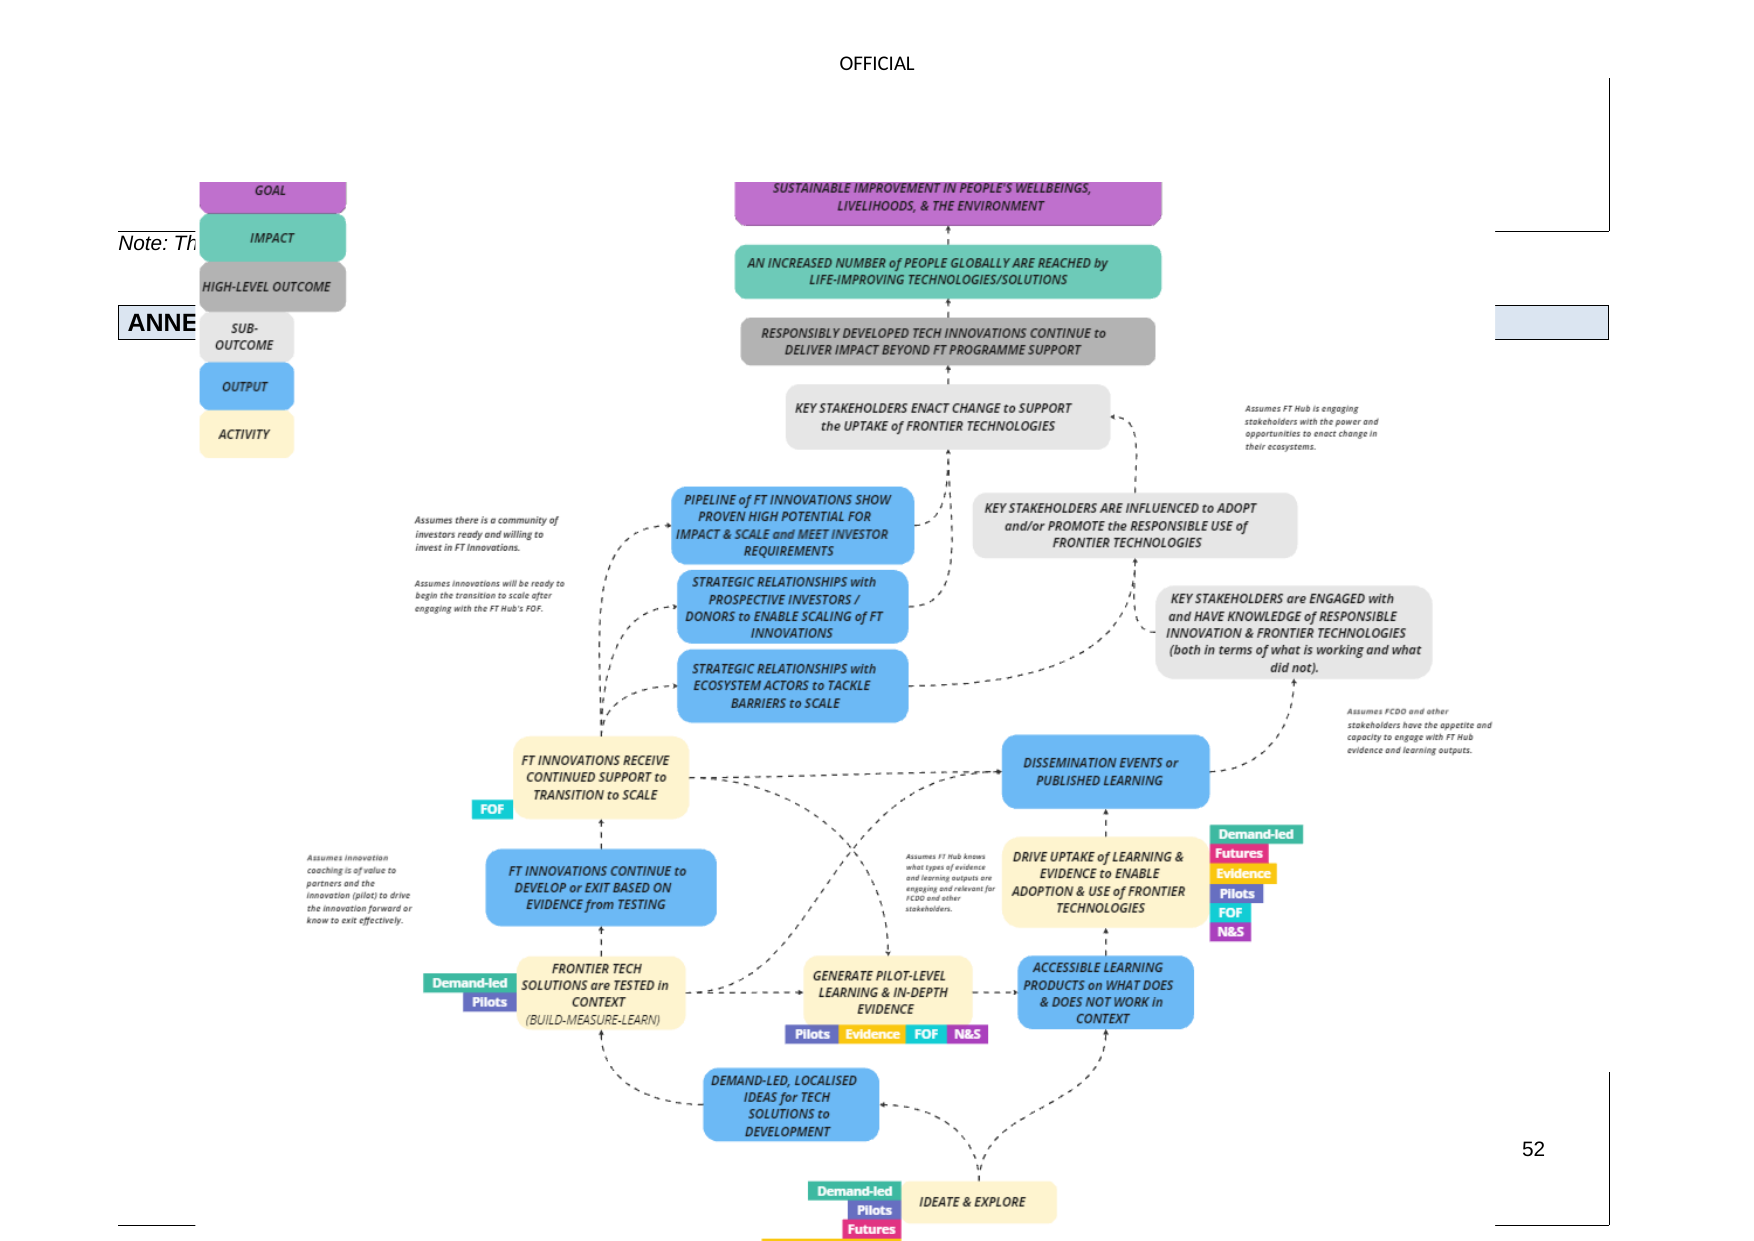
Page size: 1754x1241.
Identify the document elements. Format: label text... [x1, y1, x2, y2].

text Note: This ToC is now out of date, so is representative only. [1496, 231, 1609, 255]
subtitle ANNEX B: NEW I2I THEORY OF CHANGE TO BE ADOPTED IN FYR 24/25 [119, 306, 195, 339]
text Note: This ToC is now out of date, so is representative only. [118, 231, 195, 255]
subtitle ANNEX B: NEW I2I THEORY OF CHANGE TO BE ADOPTED IN FYR 24/25 [1496, 306, 1608, 339]
